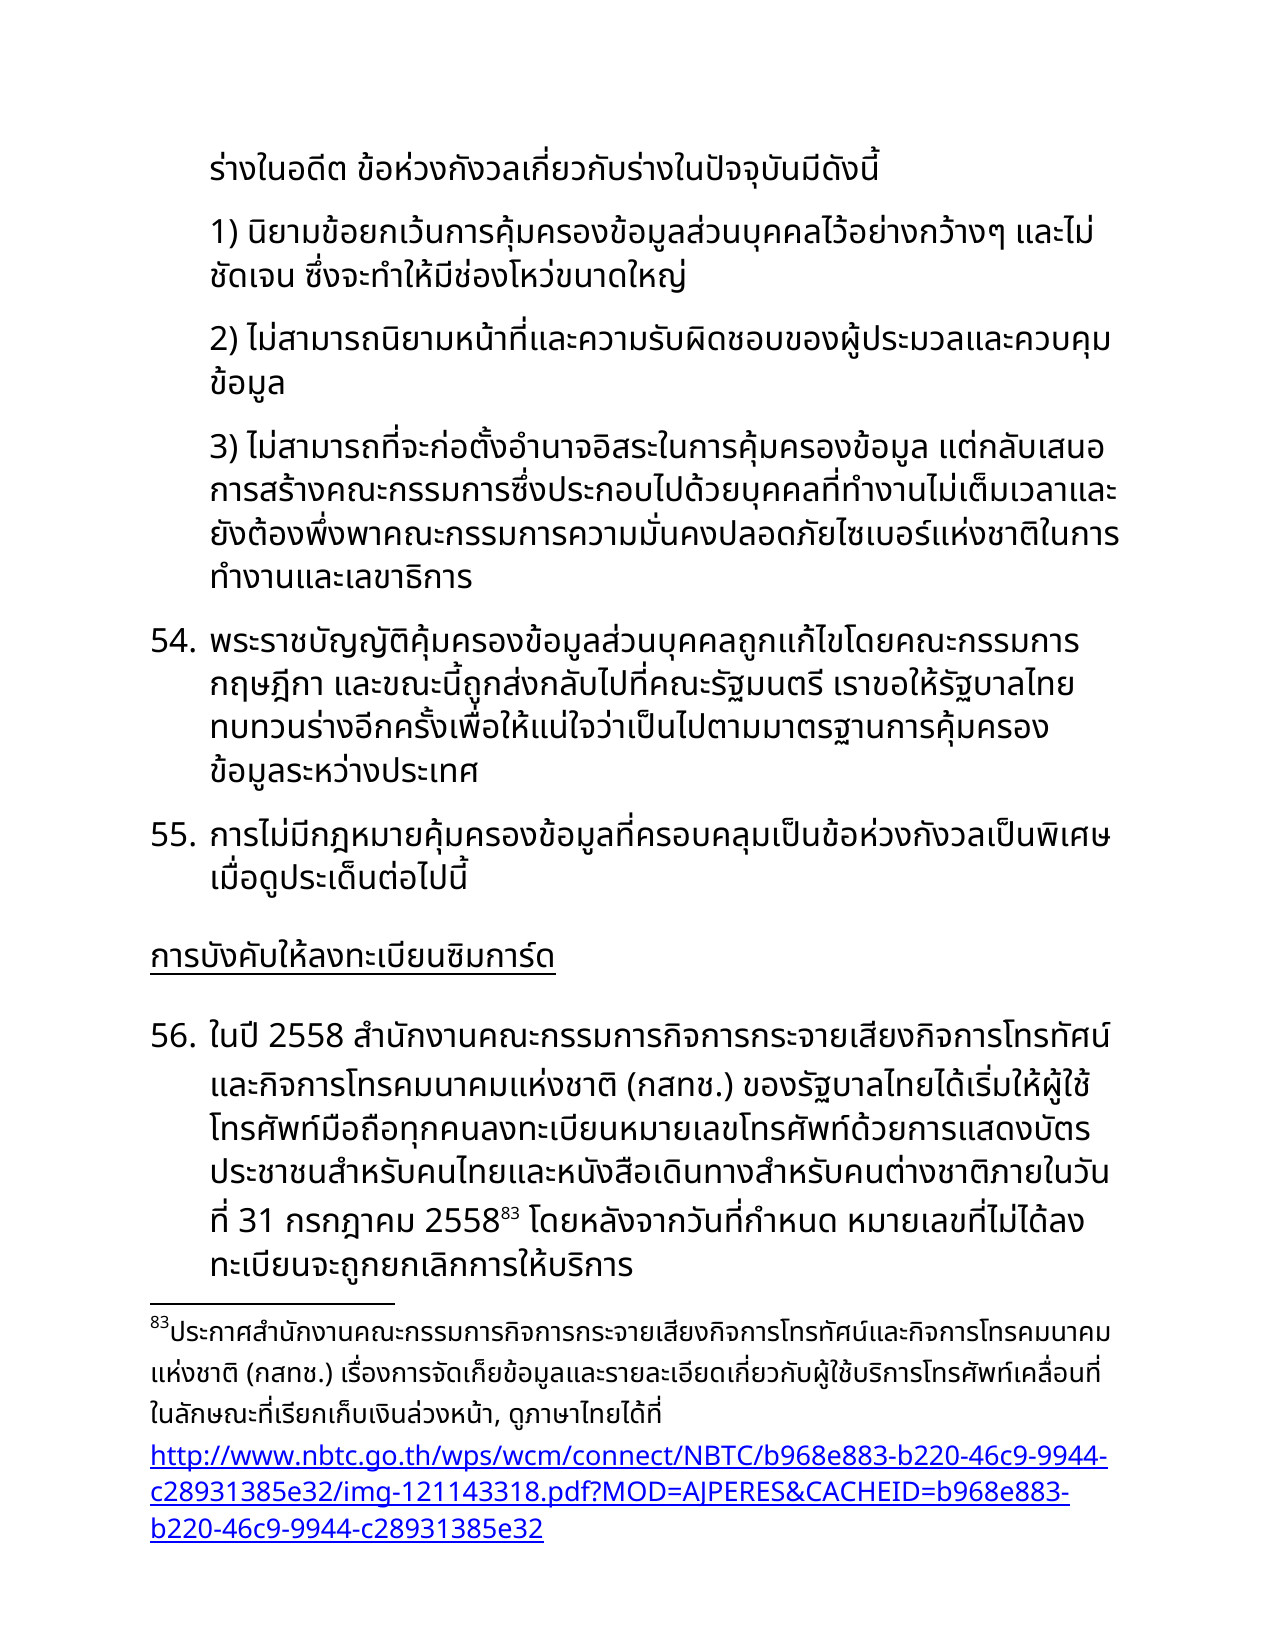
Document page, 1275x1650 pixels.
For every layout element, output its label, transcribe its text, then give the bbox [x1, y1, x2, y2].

list 1) นิยามข้อยกเว้นการคุ้มครองข้อมูลส่วนบุคคลไว้อย่างกว้างๆ และไม่ชัดเจน ซึ่งจะทำให้มีช่องโหว่ขนาดใหญ่ [179, 208, 1125, 301]
list ประกาศสำนักงานคณะกรรมการกิจการกระจายเสียงกิจการโทรทัศน์และกิจการโทรคมนาคมแห่งชาติ (กสทช.) เรื่องการจัดเก็ยข้อมูลและรายละเอียดเกี่ยวกับผู้ใช้บริการโทรศัพท์เคลื่อนที่ในลักษณะที่เรียกเก็บเงินล่วงหน้า, ดูภาษาไทยได้ที่ http://www.nbtc.go.th/wps/wcm/connect/NBTC/b968e883-b220-46c9-9944-c28931385e32/img-121143318.pdf?MOD=AJPERES&CACHEID=b968e883-b220-46c9-9944-c28931385e32 [150, 1310, 1125, 1547]
list ร่างในอดีต ข้อห่วงกังวลเกี่ยวกับร่างในปัจจุบันมีดังนี้ [150, 150, 1125, 193]
list พระราชบัญญัติคุ้มครองข้อมูลส่วนบุคคลถูกแก้ไขโดยคณะกรรมการกฤษฎีกา และขณะนี้ถูกส่งกลับไปที่คณะรัฐมนตรี เราขอให้รัฐบาลไทยทบทวนร่างอีกครั้งเพื่อให้แน่ใจว่าเป็นไปตามมาตรฐานการคุ้มครองข้อมูลระหว่างประเทศ [150, 616, 1125, 796]
list 2) ไม่สามารถนิยามหน้าที่และความรับผิดชอบของผู้ประมวลและควบคุมข้อมูล [179, 315, 1125, 408]
list ในปี 2558 สำนักงานคณะกรรมการกิจการกระจายเสียงกิจการโทรทัศน์และกิจการโทรคมนาคมแห่งชาติ (กสทช.) ของรัฐบาลไทยได้เริ่มให้ผู้ใช้โทรศัพท์มือถือทุกคนลงทะเบียนหมายเลขโทรศัพท์ด้วยการแสดงบัตรประชาชนสำหรับคนไทยและหนังสือเดินทางสำหรับคนต่างชาติภายในวันที่ 31 กรกฎาคม 2558 โดยหลังจากวันที่กำหนด หมายเลขที่ไม่ได้ลงทะเบียนจะถูกยกเลิกการให้บริการ [150, 1012, 1125, 1290]
list 3) ไม่สามารถที่จะก่อตั้งอำนาจอิสระในการคุ้มครองข้อมูล แต่กลับเสนอการสร้างคณะกรรมการซึ่งประกอบไปด้วยบุคคลที่ทำงานไม่เต็มเวลาและยังต้องพึ่งพาคณะกรรมการความมั่นคงปลอดภัยไซเบอร์แห่งชาติในการทำงานและเลขาธิการ [179, 422, 1125, 602]
subtitle การบังคับให้ลงทะเบียนซิมการ์ด [150, 932, 1125, 983]
list การไม่มีกฎหมายคุ้มครองข้อมูลที่ครอบคลุมเป็นข้อห่วงกังวลเป็นพิเศษเมื่อดูประเด็นต่อไปนี้ [150, 811, 1125, 903]
